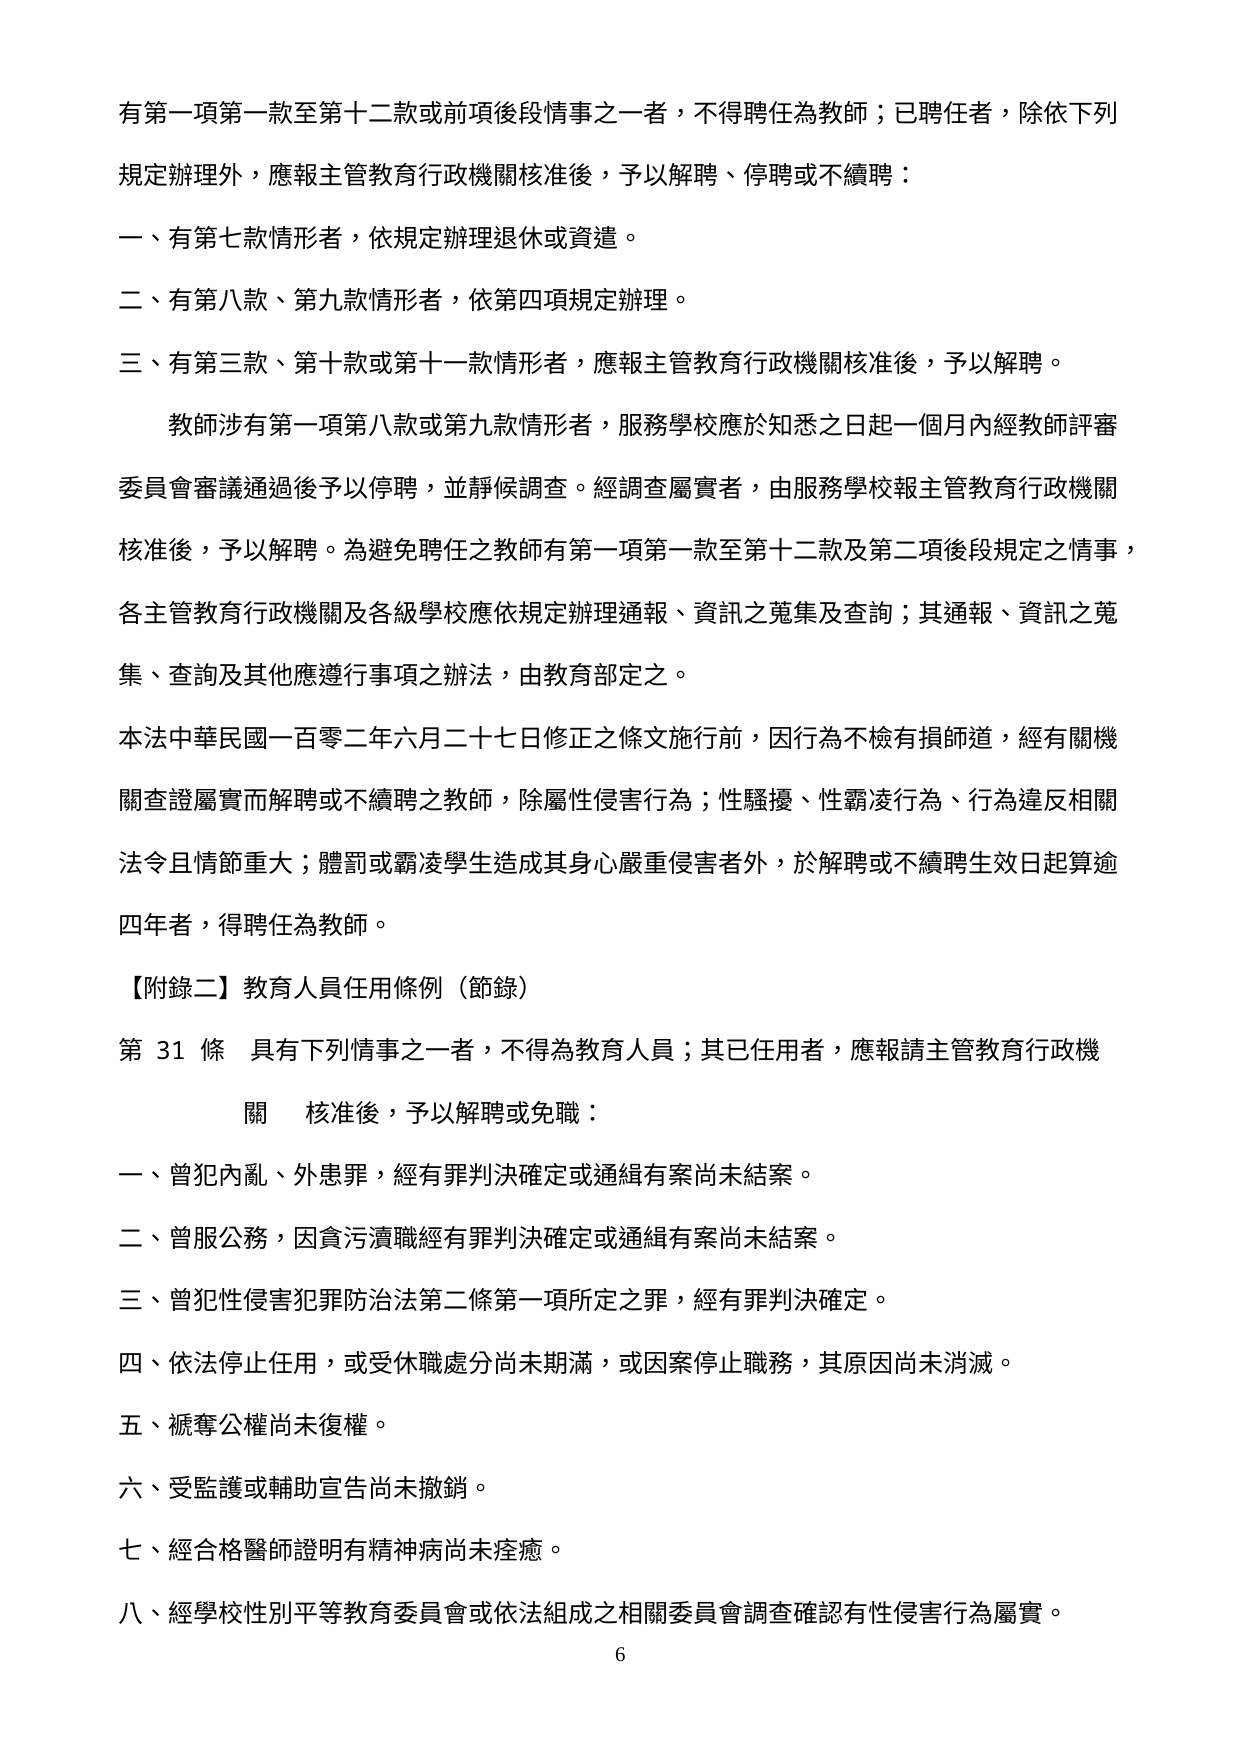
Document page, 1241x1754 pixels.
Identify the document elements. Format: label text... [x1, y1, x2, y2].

text 五、褫奪公權尚未復權。 [118, 1382, 1122, 1444]
text 有第一項第一款至第十二款或前項後段情事之一者，不得聘任為教師；已聘任者，除依下列規定辦理外，應報主管教育行政機關核准後，予以解聘、停聘或不續聘： [118, 69, 1122, 194]
text 七、經合格醫師證明有精神病尚未痊癒。 [118, 1507, 1122, 1569]
text 六、受監護或輔助宣告尚未撤銷。 [118, 1444, 1122, 1507]
text 本法中華民國一百零二年六月二十七日修正之條文施行前，因行為不檢有損師道，經有關機關查證屬實而解聘或不續聘之教師，除屬性侵害行為；性騷擾、性霸凌行為、行為違反相關法令且情節重大；體罰或霸凌學生造成其身心嚴重侵害者外，於解聘或不續聘生效日起算逾四年者，得聘任為教師。 [118, 694, 1122, 944]
text 三、有第三款、第十款或第十一款情形者，應報主管教育行政機關核准後，予以解聘。 [118, 319, 1122, 382]
text 【附錄二】教育人員任用條例（節錄） [118, 944, 1122, 1007]
text 二、曾服公務，因貪污瀆職經有罪判決確定或通緝有案尚未結案。 [118, 1194, 1122, 1257]
text 三、曾犯性侵害犯罪防治法第二條第一項所定之罪，經有罪判決確定。 [118, 1257, 1122, 1319]
text 教師涉有第一項第八款或第九款情形者，服務學校應於知悉之日起一個月內經教師評審委員會審議通過後予以停聘，並靜候調查。經調查屬實者，由服務學校報主管教育行政機關核准後，予以解聘。為避免聘任之教師有第一項第一款至第十二款及第二項後段規定之情事，各主管教育行政機關及各級學校應依規定辦理通報、資訊之蒐集及查詢；其通報、資訊之蒐集、查詢及其他應遵行事項之辦法，由教育部定之。 [118, 382, 1122, 694]
text 八、經學校性別平等教育委員會或依法組成之相關委員會調查確認有性侵害行為屬實。 [118, 1569, 1122, 1632]
text 第 31 條 具有下列情事之一者，不得為教育人員；其已任用者，應報請主管教育行政機關 核准後，予以解聘或免職： [118, 1007, 1122, 1132]
text 四、依法停止任用，或受休職處分尚未期滿，或因案停止職務，其原因尚未消滅。 [118, 1319, 1122, 1382]
text 二、有第八款、第九款情形者，依第四項規定辦理。 [118, 257, 1122, 319]
text 一、曾犯內亂、外患罪，經有罪判決確定或通緝有案尚未結案。 [118, 1132, 1122, 1194]
text 一、有第七款情形者，依規定辦理退休或資遣。 [118, 194, 1122, 257]
